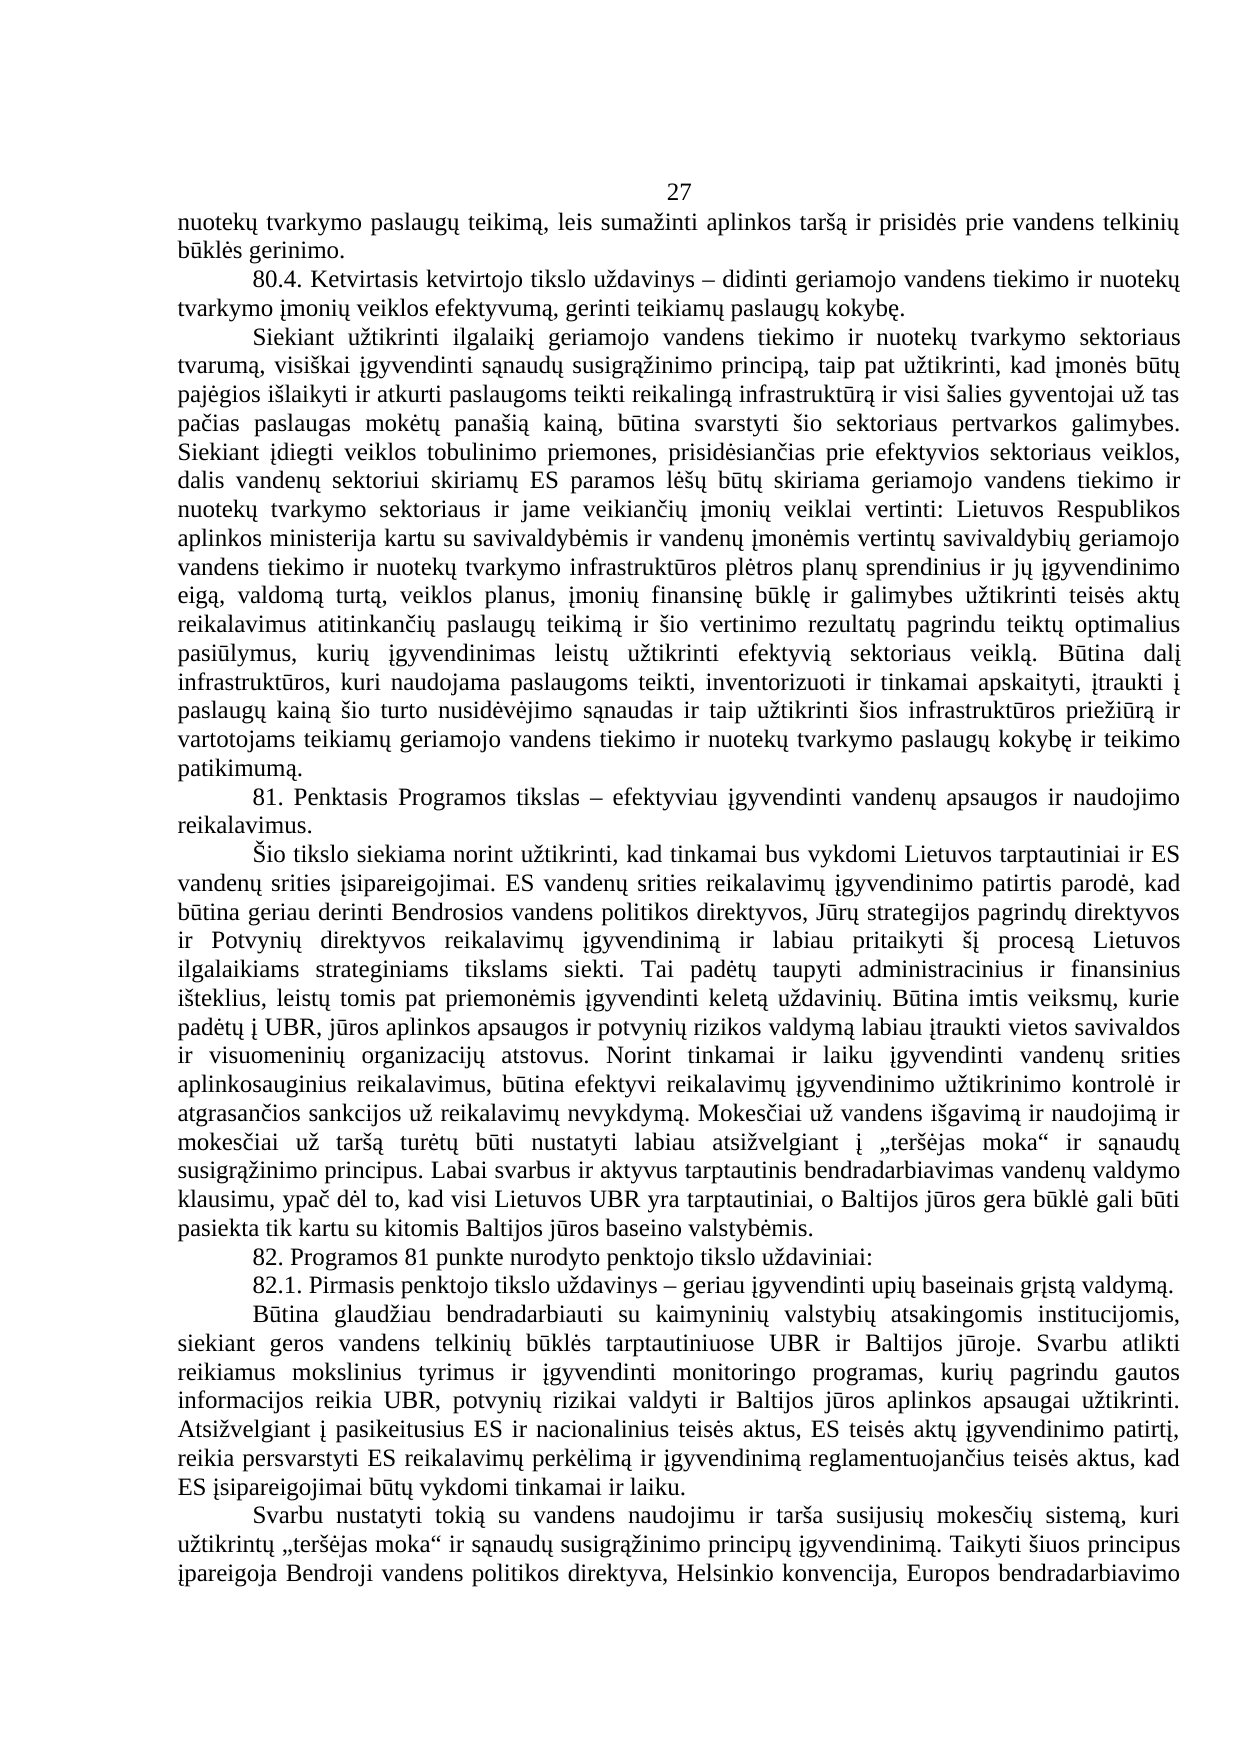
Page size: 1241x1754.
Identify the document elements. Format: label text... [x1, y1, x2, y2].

text Šio tikslo siekiama norint užtikrinti, kad tinkamai bus vykdomi Lietuvos tarptautiniai ir ES vandenų srities įsipareigojimai. ES vandenų srities reikalavimų įgyvendinimo patirtis parodė, kad būtina geriau derinti Bendrosios vandens politikos direktyvos, Jūrų strategijos pagrindų direktyvos ir Potvynių direktyvos reikalavimų įgyvendinimą ir labiau pritaikyti šį procesą Lietuvos ilgalaikiams strateginiams tikslams siekti. Tai padėtų taupyti administracinius ir finansinius išteklius, leistų tomis pat priemonėmis įgyvendinti keletą uždavinių. Būtina imtis veiksmų, kurie padėtų į UBR, jūros aplinkos apsaugos ir potvynių rizikos valdymą labiau įtraukti vietos savivaldos ir visuomeninių organizacijų atstovus. Norint tinkamai ir laiku įgyvendinti vandenų srities aplinkosauginius reikalavimus, būtina efektyvi reikalavimų įgyvendinimo užtikrinimo kontrolė ir atgrasančios sankcijos už reikalavimų nevykdymą. Mokesčiai už vandens išgavimą ir naudojimą ir mokesčiai už taršą turėtų būti nustatyti labiau atsižvelgiant į „teršėjas moka“ ir sąnaudų susigrąžinimo principus. Labai svarbus ir aktyvus tarptautinis bendradarbiavimas vandenų valdymo klausimu, ypač dėl to, kad visi Lietuvos UBR yra tarptautiniai, o Baltijos jūros gera būklė gali būti pasiekta tik kartu su kitomis Baltijos jūros baseino valstybėmis. [177, 839, 1181, 1242]
text 82. Programos 81 punkte nurodyto penktojo tikslo uždaviniai: [177, 1242, 1181, 1270]
text 81. Penktasis Programos tikslas – efektyviau įgyvendinti vandenų apsaugos ir naudojimo reikalavimus. [177, 782, 1181, 839]
text Svarbu nustatyti tokią su vandens naudojimu ir tarša susijusių mokesčių sistemą, kuri užtikrintų „teršėjas moka“ ir sąnaudų susigrąžinimo principų įgyvendinimą. Taikyti šiuos principus įpareigoja Bendroji vandens politikos direktyva, Helsinkio konvencija, Europos bendradarbiavimo [177, 1500, 1181, 1587]
text Siekiant užtikrinti ilgalaikį geriamojo vandens tiekimo ir nuotekų tvarkymo sektoriaus tvarumą, visiškai įgyvendinti sąnaudų susigrąžinimo principą, taip pat užtikrinti, kad įmonės būtų pajėgios išlaikyti ir atkurti paslaugoms teikti reikalingą infrastruktūrą ir visi šalies gyventojai už tas pačias paslaugas mokėtų panašią kainą, būtina svarstyti šio sektoriaus pertvarkos galimybes. Siekiant įdiegti veiklos tobulinimo priemones, prisidėsiančias prie efektyvios sektoriaus veiklos, dalis vandenų sektoriui skiriamų ES paramos lėšų būtų skiriama geriamojo vandens tiekimo ir nuotekų tvarkymo sektoriaus ir jame veikiančių įmonių veiklai vertinti: Lietuvos Respublikos aplinkos ministerija kartu su savivaldybėmis ir vandenų įmonėmis vertintų savivaldybių geriamojo vandens tiekimo ir nuotekų tvarkymo infrastruktūros plėtros planų sprendinius ir jų įgyvendinimo eigą, valdomą turtą, veiklos planus, įmonių finansinę būklę ir galimybes užtikrinti teisės aktų reikalavimus atitinkančių paslaugų teikimą ir šio vertinimo rezultatų pagrindu teiktų optimalius pasiūlymus, kurių įgyvendinimas leistų užtikrinti efektyvią sektoriaus veiklą. Būtina dalį infrastruktūros, kuri naudojama paslaugoms teikti, inventorizuoti ir tinkamai apskaityti, įtraukti į paslaugų kainą šio turto nusidėvėjimo sąnaudas ir taip užtikrinti šios infrastruktūros priežiūrą ir vartotojams teikiamų geriamojo vandens tiekimo ir nuotekų tvarkymo paslaugų kokybę ir teikimo patikimumą. [177, 322, 1181, 782]
text nuotekų tvarkymo paslaugų teikimą, leis sumažinti aplinkos taršą ir prisidės prie vandens telkinių būklės gerinimo. [177, 207, 1181, 264]
text Būtina glaudžiau bendradarbiauti su kaimyninių valstybių atsakingomis institucijomis, siekiant geros vandens telkinių būklės tarptautiniuose UBR ir Baltijos jūroje. Svarbu atlikti reikiamus mokslinius tyrimus ir įgyvendinti monitoringo programas, kurių pagrindu gautos informacijos reikia UBR, potvynių rizikai valdyti ir Baltijos jūros aplinkos apsaugai užtikrinti. Atsižvelgiant į pasikeitusius ES ir nacionalinius teisės aktus, ES teisės aktų įgyvendinimo patirtį, reikia persvarstyti ES reikalavimų perkėlimą ir įgyvendinimą reglamentuojančius teisės aktus, kad ES įsipareigojimai būtų vykdomi tinkamai ir laiku. [177, 1299, 1181, 1500]
text 82.1. Pirmasis penktojo tikslo uždavinys – geriau įgyvendinti upių baseinais grįstą valdymą. [177, 1270, 1181, 1299]
text 80.4. Ketvirtasis ketvirtojo tikslo uždavinys – didinti geriamojo vandens tiekimo ir nuotekų tvarkymo įmonių veiklos efektyvumą, gerinti teikiamų paslaugų kokybę. [177, 264, 1181, 322]
